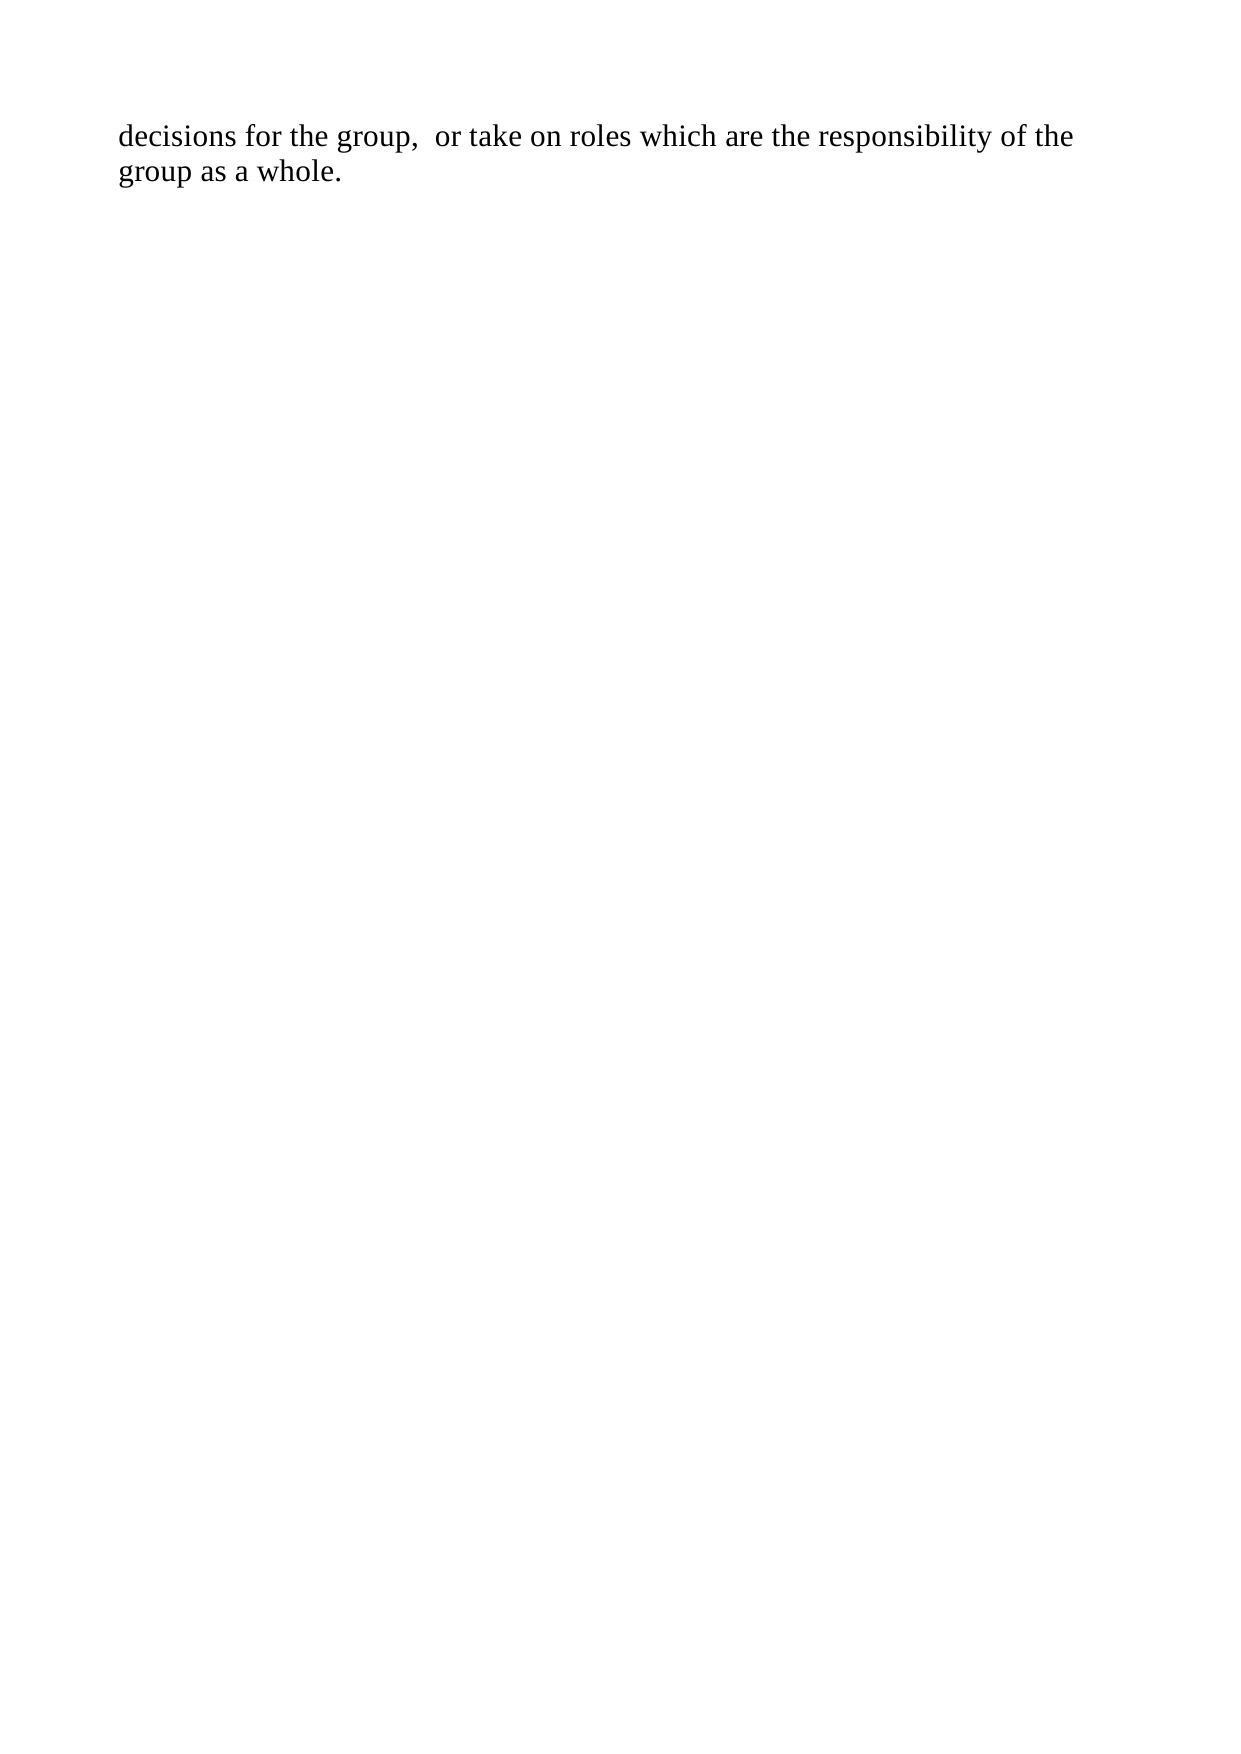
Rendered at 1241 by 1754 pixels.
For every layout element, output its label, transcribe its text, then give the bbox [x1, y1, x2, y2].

text decisions for the group, or take on roles which are the responsibility of the group as a whole. [118, 118, 1122, 188]
